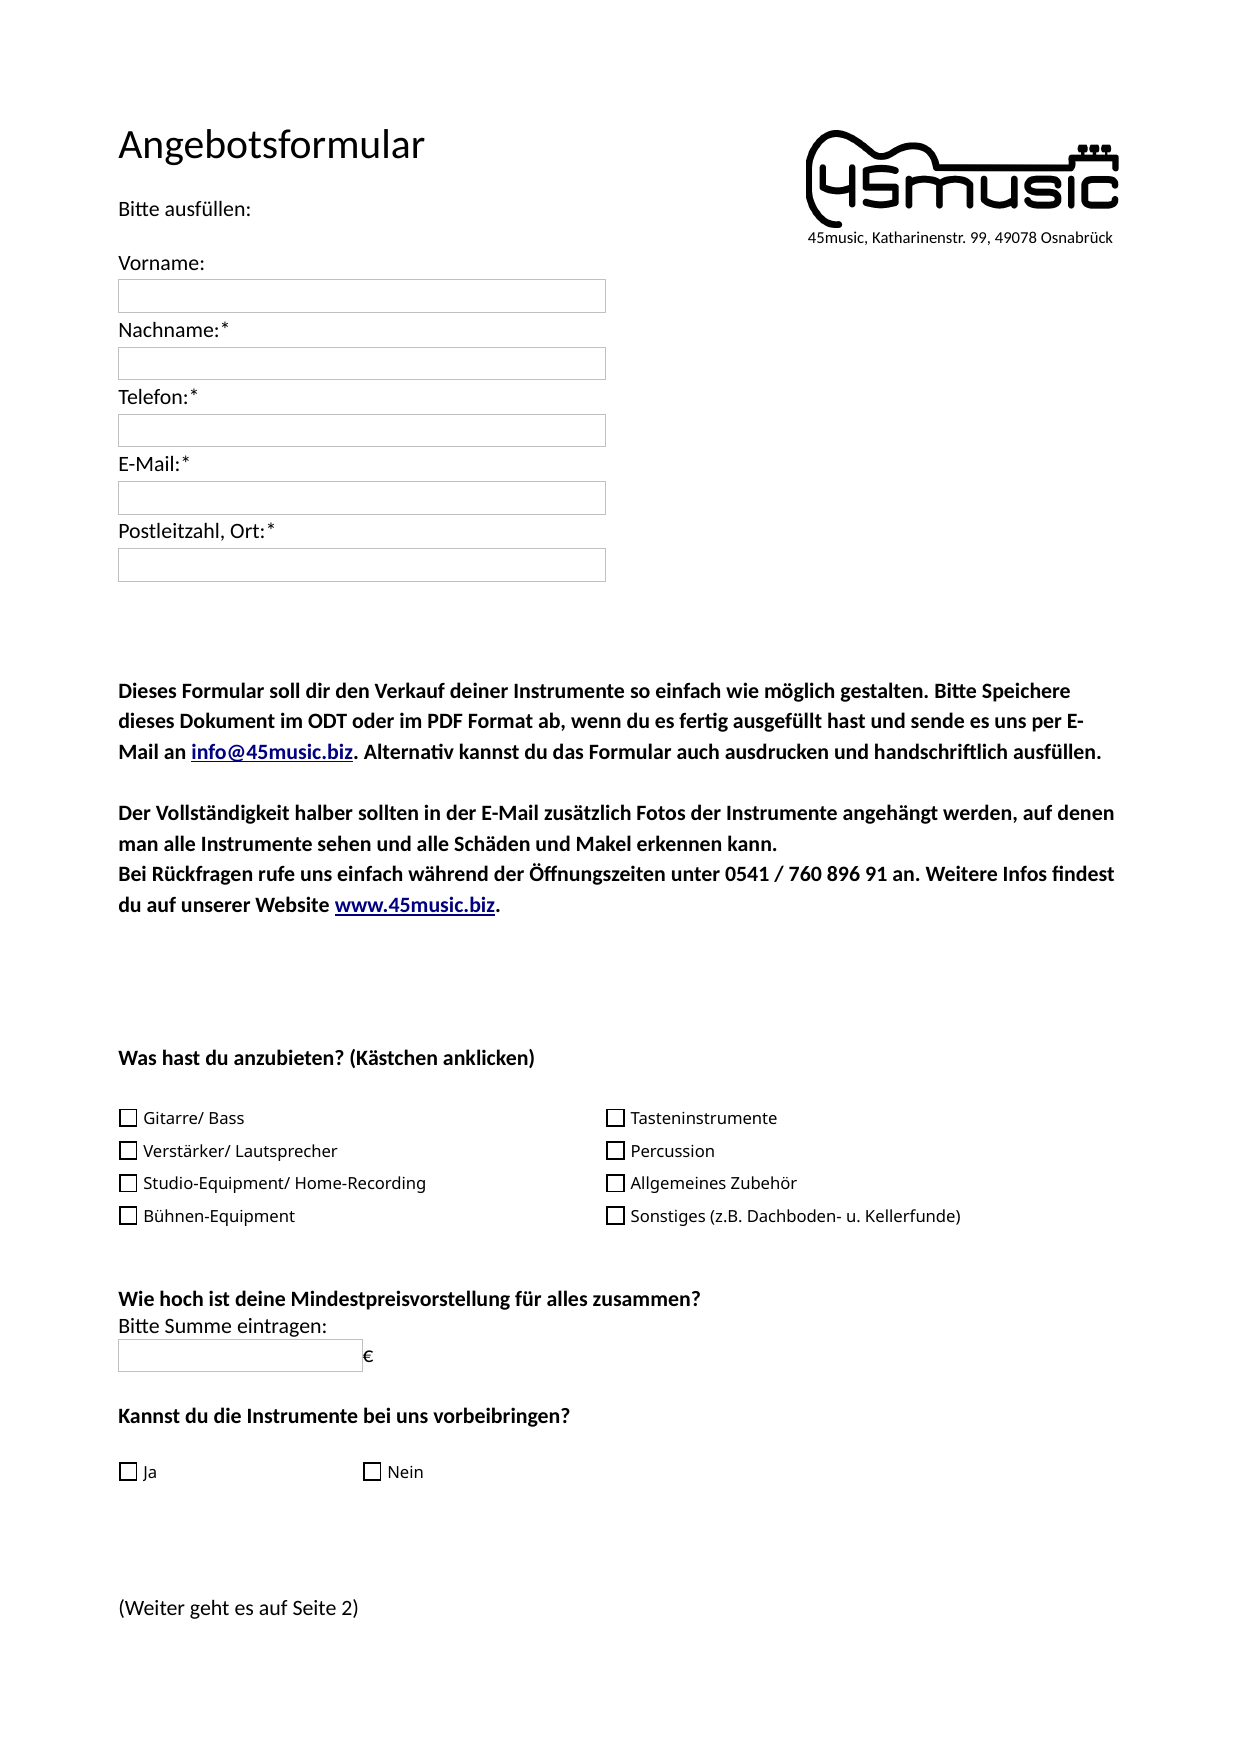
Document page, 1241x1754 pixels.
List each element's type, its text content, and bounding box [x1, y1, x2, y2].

text Der Vollständigkeit halber sollten in der E-Mail zusätzlich Fotos der Instrumente angehängt werden, auf denen man alle Instrumente sehen und alle Schäden und Makel erkennen kann. [118, 799, 1122, 857]
text 45music, Katharinenstr. 99, 49078 Osnabrück [118, 222, 1122, 249]
text Vorname: [118, 249, 1122, 276]
text Kannst du die Instrumente bei uns vorbeibringen? [118, 1402, 1122, 1428]
picture [806, 130, 1119, 228]
text Bei Rückfragen rufe uns einfach während der Öffnungszeiten unter 0541 / 760 896 91 an. Weitere Infos findest du auf unserer Website www.45music.biz. [118, 861, 1122, 918]
text Dieses Formular soll dir den Verkauf deiner Instrumente so einfach wie möglich gestalten. Bitte Speichere dieses Dokument im ODT oder im PDF Format ab, wenn du es fertig ausgefüllt hast und sende es uns per E-Mail an info@45music.biz. Alternativ kannst du das Formular auch ausdrucken und handschriftlich ausfüllen. [118, 677, 1122, 795]
text Postleitzahl, Ort:* [118, 518, 1122, 544]
text Bitte Summe eintragen: [118, 1312, 1122, 1339]
text Angebotsformular [118, 118, 1122, 169]
text E-Mail:* [118, 451, 1122, 477]
text Wie hoch ist deine Mindestpreisvorstellung für alles zusammen? [118, 1285, 1122, 1312]
text (Weiter geht es auf Seite 2) [118, 1594, 1122, 1621]
text € [363, 1339, 1122, 1371]
text Bitte ausfüllen: [118, 196, 806, 222]
text Telefon:* [118, 383, 1122, 410]
text Was hast du anzubieten? (Kästchen anklicken) [118, 1044, 1122, 1071]
text Nachname:* [118, 316, 1122, 343]
